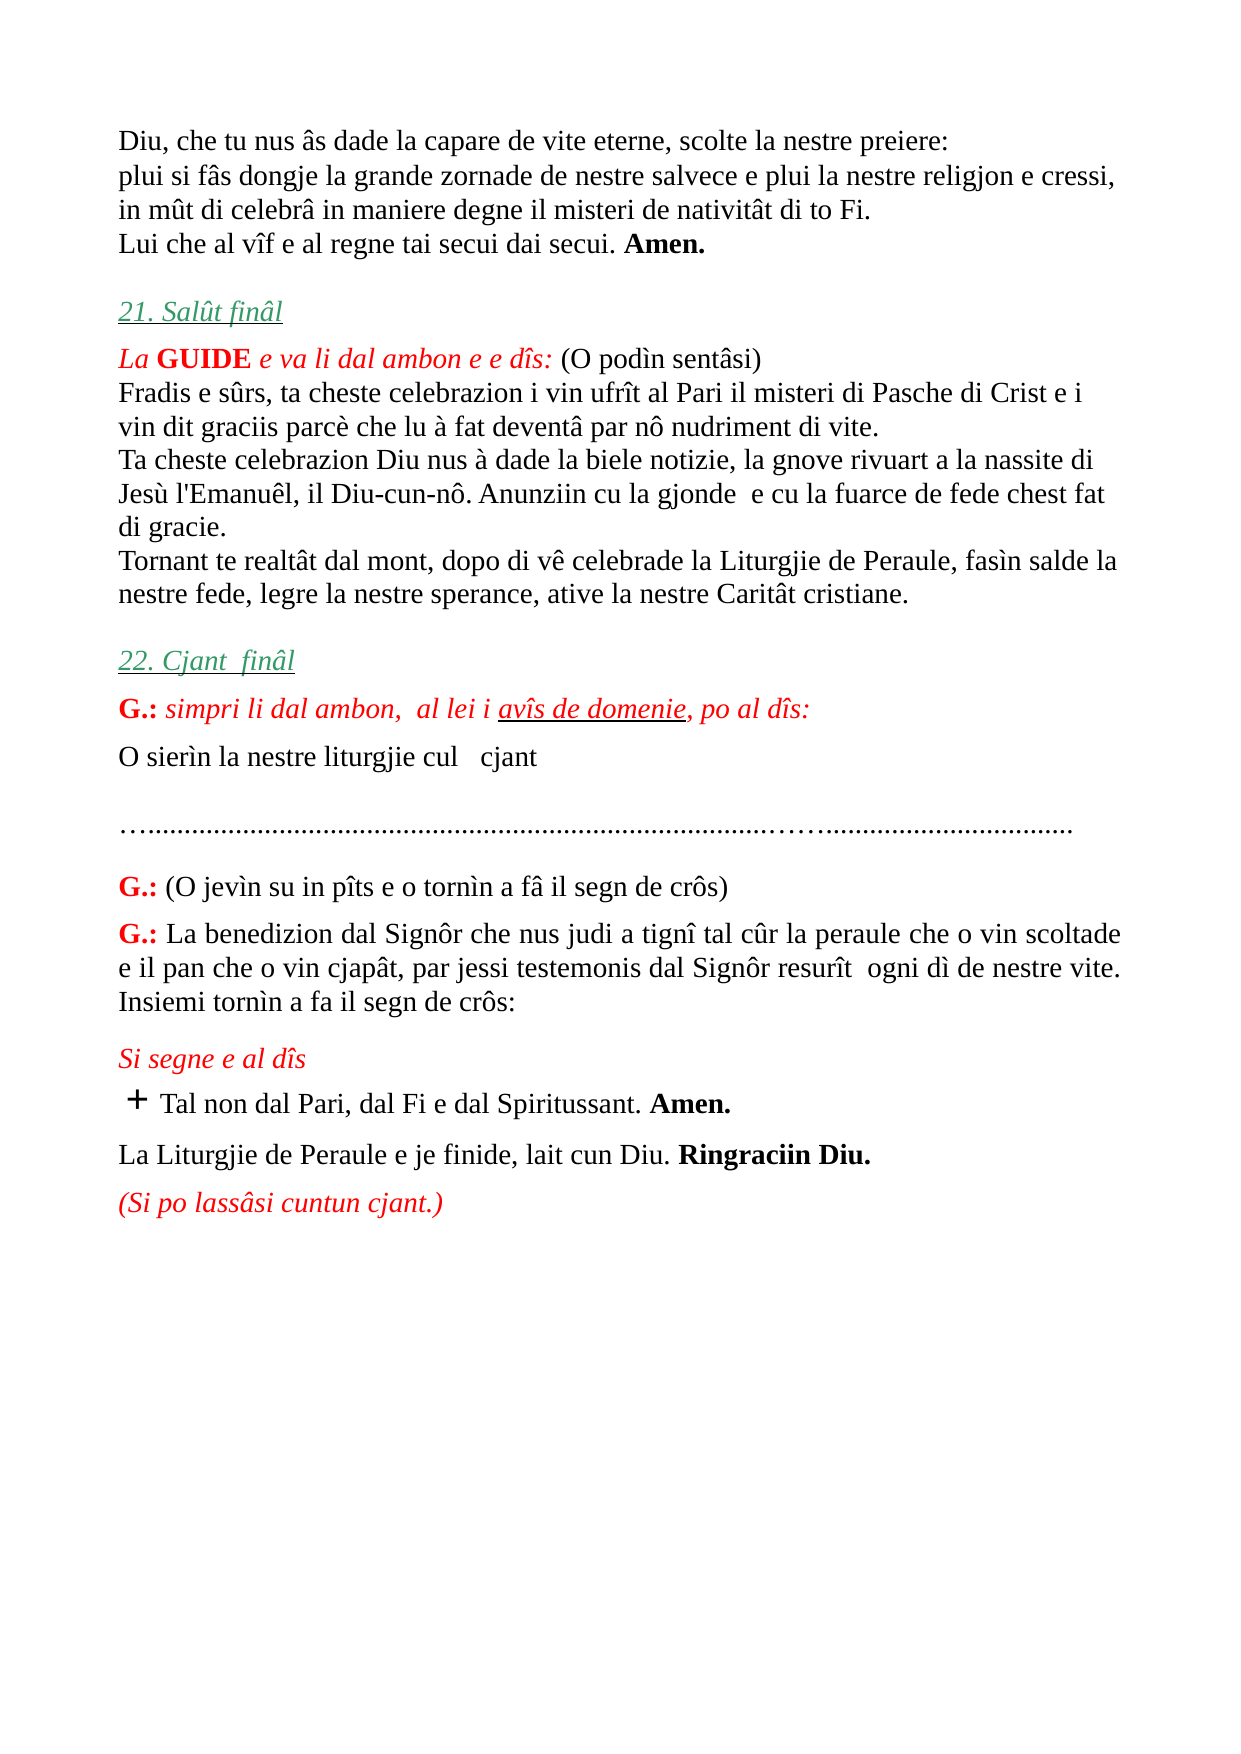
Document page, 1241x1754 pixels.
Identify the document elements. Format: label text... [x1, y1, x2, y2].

text 22. Cjant finâl [118, 643, 1122, 677]
text G.: simpri li dal ambon, al lei i avîs de domenie, po al dîs: [118, 691, 1122, 725]
text + Tal non dal Pari, dal Fi e dal Spiritussant. Amen. [118, 1075, 1122, 1123]
text Lui che al vîf e al regne tai secui dai secui. Amen. [118, 226, 1122, 259]
text plui si fâs dongje la grande zornade de nestre salvece e plui la nestre religjon e cressi, [118, 158, 1122, 191]
text 21. Salût finâl [118, 294, 1122, 327]
text Si segne e al dîs [118, 1041, 1122, 1075]
text Fradis e sûrs, ta cheste celebrazion i vin ufrît al Pari il misteri di Pasche di Crist e i vin dit graciis parcè che lu à fat deventâ par nô nudriment di vite. [118, 375, 1122, 442]
text La GUIDE e va li dal ambon e e dîs: (O podìn sentâsi) [118, 342, 1122, 375]
text Tornant te realtât dal mont, dopo di vê celebrade la Liturgjie de Peraule, fasìn salde la nestre fede, legre la nestre sperance, ative la nestre Caritât cristiane. [118, 543, 1122, 610]
text Ta cheste celebrazion Diu nus à dade la biele notizie, la gnove rivuart a la nassite di Jesù l'Emanuêl, il Diu-cun-nô. Anunziin cu la gjonde e cu la fuarce de fede chest fat di gracie. [118, 442, 1122, 543]
text in mût di celebrâ in maniere degne il misteri de nativitât di to Fi. [118, 192, 1122, 225]
text ….....................................................................................…….................................. [118, 806, 1122, 840]
text G.: La benedizion dal Signôr che nus judi a tignî tal cûr la peraule che o vin scoltade e il pan che o vin cjapât, par jessi testemonis dal Signôr resurît ogni dì de nestre vite. Insiemi tornìn a fa il segn de crôs: [118, 917, 1122, 1017]
text Diu, che tu nus âs dade la capare de vite eterne, scolte la nestre preiere: [118, 123, 1122, 157]
text O sierìn la nestre liturgjie cul cjant [118, 739, 1122, 773]
text (Si po lassâsi cuntun cjant.) [118, 1185, 1122, 1218]
text G.: (O jevìn su in pîts e o tornìn a fâ il segn de crôs) [118, 869, 1122, 902]
text La Liturgjie de Peraule e je finide, lait cun Diu. Ringraciin Diu. [118, 1137, 1122, 1171]
